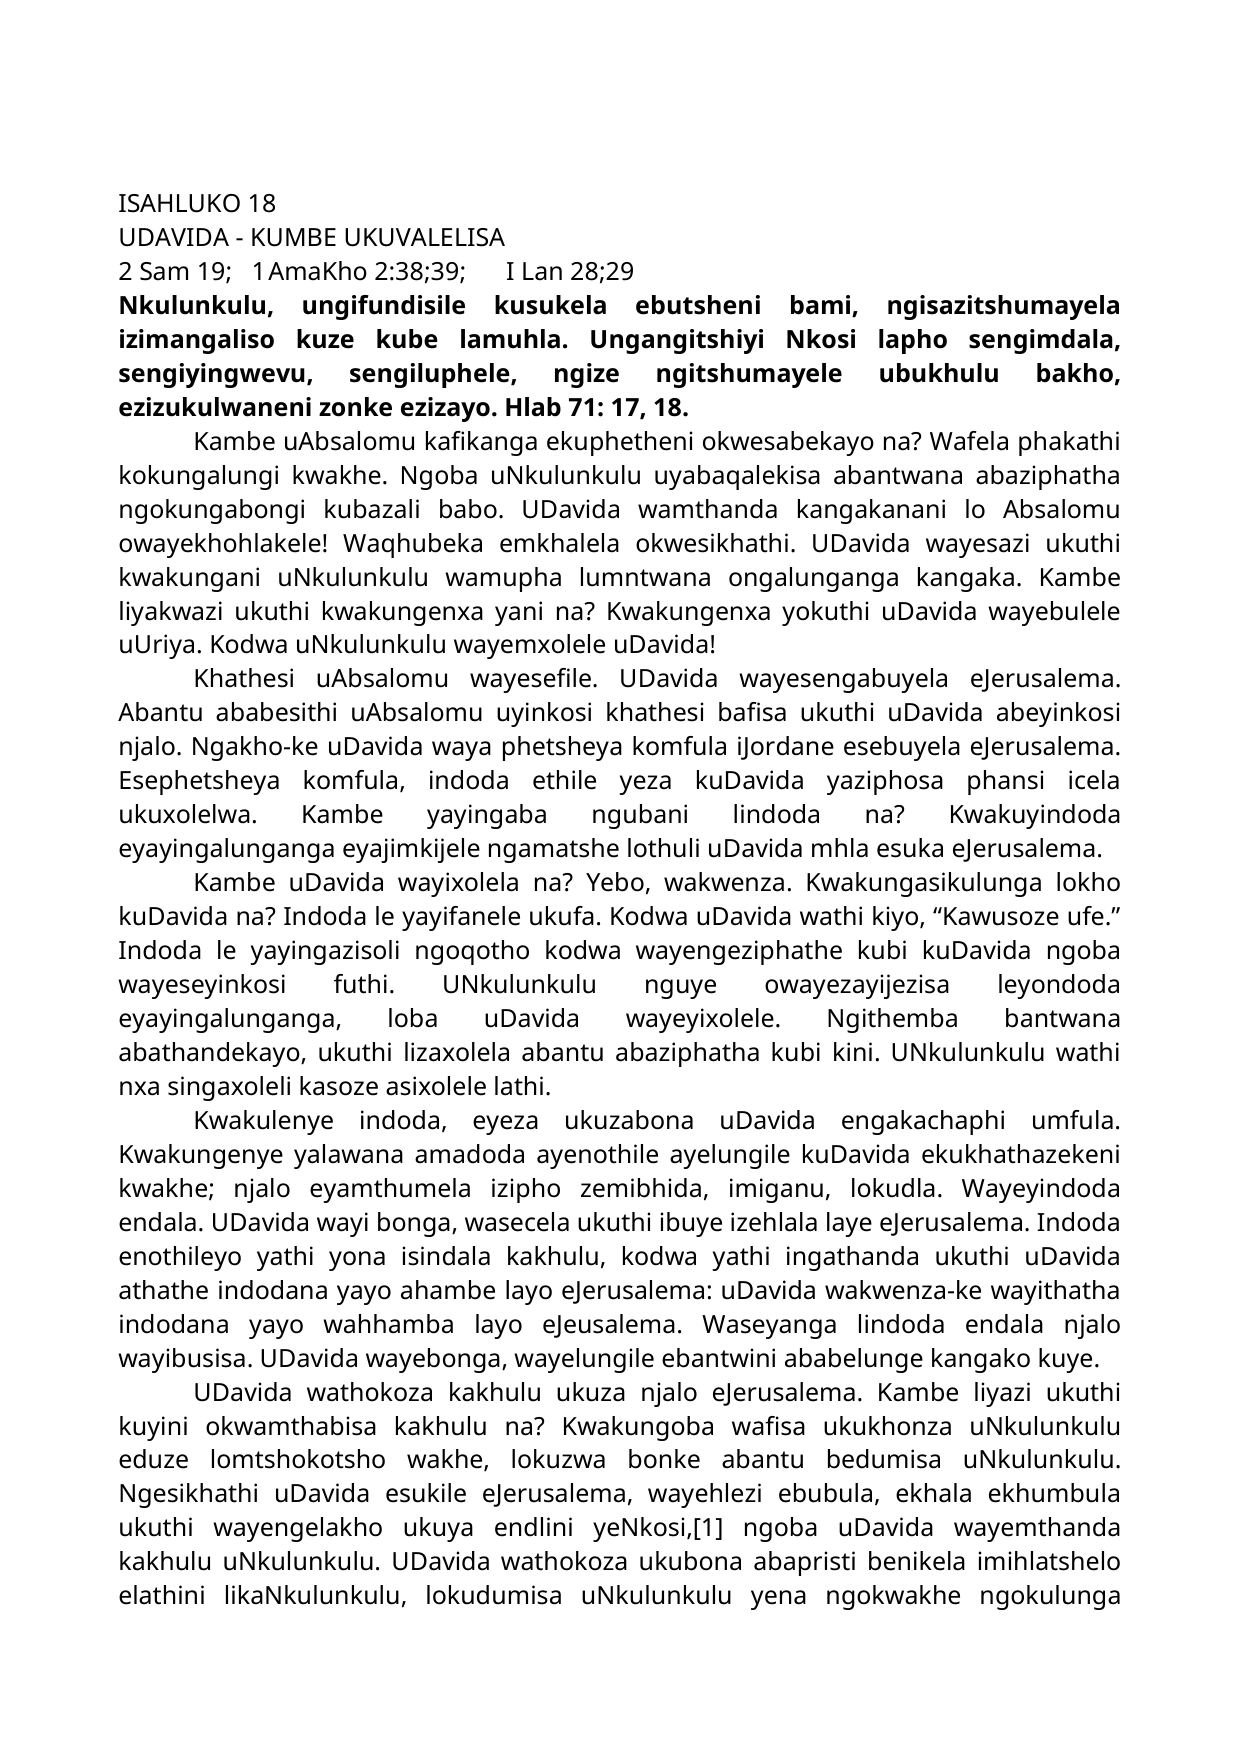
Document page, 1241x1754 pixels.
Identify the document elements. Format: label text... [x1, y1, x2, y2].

text Nkulunkulu, ungifundisile kusukela ebutsheni bami, ngisazitshumayela izimangaliso kuze kube lamuhla. Ungangitshiyi Nkosi lapho sengimdala, sengiyingwevu, sengiluphele, ngize ngitshumayele ubukhulu bakho, ezizukulwaneni zonke ezizayo. Hlab 71: 17, 18. [118, 288, 1122, 424]
text ISAHLUKO 18 [118, 186, 1122, 220]
text Kambe uAbsalomu kafikanga ekuphetheni okwesabekayo na? Wafela phakathi kokungalungi kwakhe. Ngoba uNkulunkulu uyabaqalekisa abantwana abaziphatha ngokungabongi kubazali babo. UDavida wamthanda kangakanani lo Absalomu owayekhohlakele! Waqhubeka emkhalela okwesikhathi. UDavida wayesazi ukuthi kwakungani uNkulunkulu wamupha lumntwana ongalunganga kangaka. Kambe liyakwazi ukuthi kwakungenxa yani na? Kwakungenxa yokuthi uDavida wayebulele uUriya. Kodwa uNkulunkulu wayemxolele uDavida! [118, 424, 1122, 661]
text UDavida wathokoza kakhulu ukuza njalo eJerusalema. Kambe liyazi ukuthi kuyini okwamthabisa kakhulu na? Kwakungoba wafisa ukukhonza uNkulunkulu eduze lomtshokotsho wakhe, lokuzwa bonke abantu bedumisa uNkulunkulu. Ngesikhathi uDavida esukile eJerusalema, wayehlezi ebubula, ekhala ekhumbula ukuthi wayengelakho ukuya endlini yeNkosi,[1] ngoba uDavida wayemthanda kakhulu uNkulunkulu. UDavida wathokoza ukubona abapristi benikela imihlatshelo elathini likaNkulunkulu, lokudumisa uNkulunkulu yena ngokwakhe ngokulunga [118, 1374, 1122, 1612]
text Kambe uDavida wayixolela na? Yebo, wakwenza. Kwakungasikulunga lokho kuDavida na? Indoda le yayifanele ukufa. Kodwa uDavida wathi kiyo, “Kawusoze ufe.” Indoda le yayingazisoli ngoqotho kodwa wayengeziphathe kubi kuDavida ngoba wayeseyinkosi futhi. UNkulunkulu nguye owayezayijezisa leyondoda eyayingalunganga, loba uDavida wayeyixolele. Ngithemba bantwana abathandekayo, ukuthi lizaxolela abantu abaziphatha kubi kini. UNkulunkulu wathi nxa singaxoleli kasoze asixolele lathi. [118, 865, 1122, 1103]
text UDAVIDA - KUMBE UKUVALELISA [118, 220, 1122, 254]
text Khathesi uAbsalomu wayesefile. UDavida wayesengabuyela eJerusalema. Abantu ababesithi uAbsalomu uyinkosi khathesi bafisa ukuthi uDavida abeyinkosi njalo. Ngakho-ke uDavida waya phetsheya komfula iJordane esebuyela eJerusalema. Esephetsheya komfula, indoda ethile yeza kuDavida yaziphosa phansi icela ukuxolelwa. Kambe yayingaba ngubani lindoda na? Kwakuyindoda eyayingalunganga eyajimkijele ngamatshe lothuli uDavida mhla esuka eJerusalema. [118, 661, 1122, 865]
text 2 Sam 19; 1 AmaKho 2:38;39; I Lan 28;29 [118, 254, 1122, 288]
text Kwakulenye indoda, eyeza ukuzabona uDavida engakachaphi umfula. Kwakungenye yalawana amadoda ayenothile ayelungile kuDavida ekukhathazekeni kwakhe; njalo eyamthumela izipho zemibhida, imiganu, lokudla. Wayeyindoda endala. UDavida wayi bonga, wasecela ukuthi ibuye izehlala laye eJerusalema. Indoda enothileyo yathi yona isindala kakhulu, kodwa yathi ingathanda ukuthi uDavida athathe indodana yayo ahambe layo eJerusalema: uDavida wakwenza-ke wayithatha indodana yayo wahhamba layo eJeusalema. Waseyanga lindoda endala njalo wayibusisa. UDavida wayebonga, wayelungile ebantwini ababelunge kangako kuye. [118, 1103, 1122, 1374]
